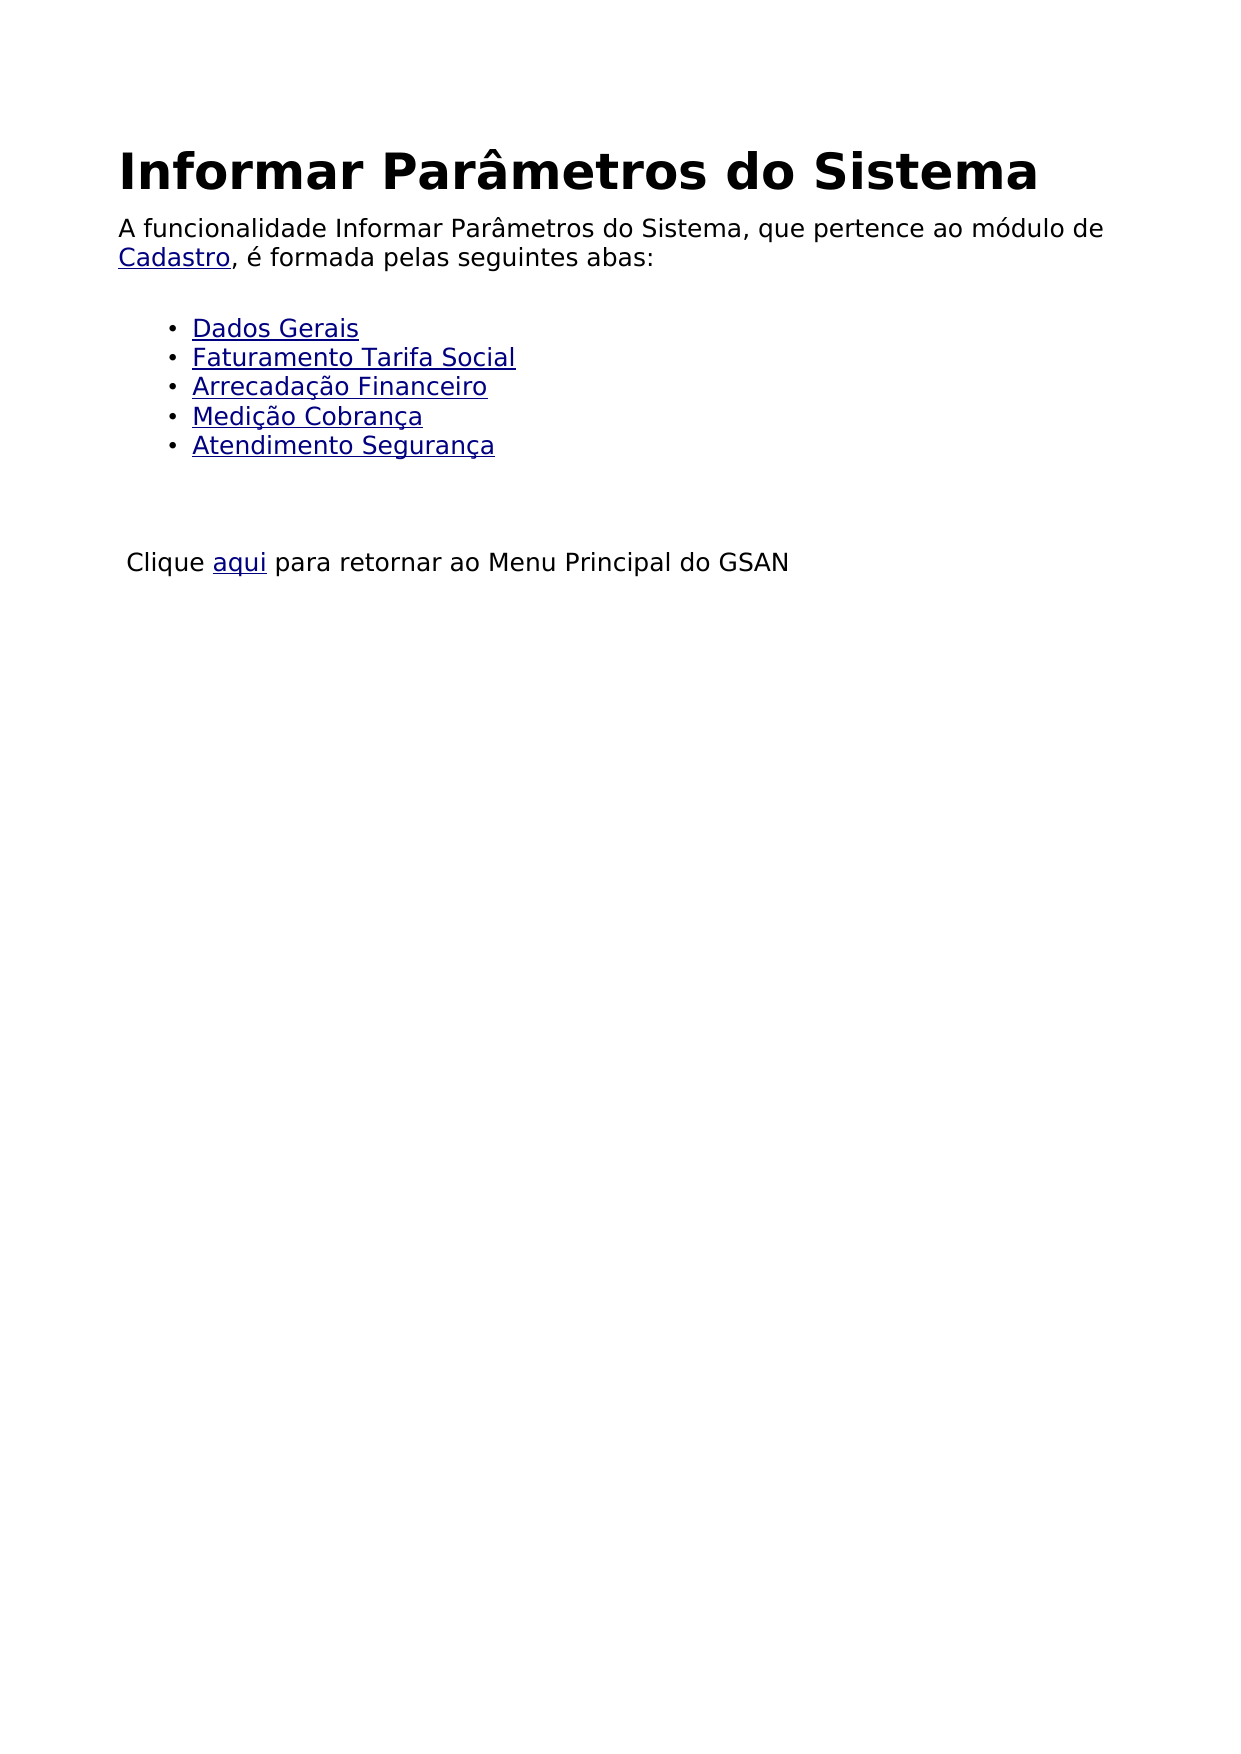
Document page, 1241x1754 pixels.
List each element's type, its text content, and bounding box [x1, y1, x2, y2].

list Atendimento Segurança [177, 431, 1122, 460]
subtitle Informar Parâmetros do Sistema [118, 143, 1122, 201]
text Clique aqui para retornar ao Menu Principal do GSAN [118, 489, 1122, 577]
text A funcionalidade Informar Parâmetros do Sistema, que pertence ao módulo de Cadastro, é formada pelas seguintes abas: [118, 214, 1122, 272]
list Arrecadação Financeiro [177, 372, 1122, 402]
list Medição Cobrança [177, 402, 1122, 431]
list Dados Gerais [177, 314, 1122, 343]
list Faturamento Tarifa Social [177, 343, 1122, 372]
